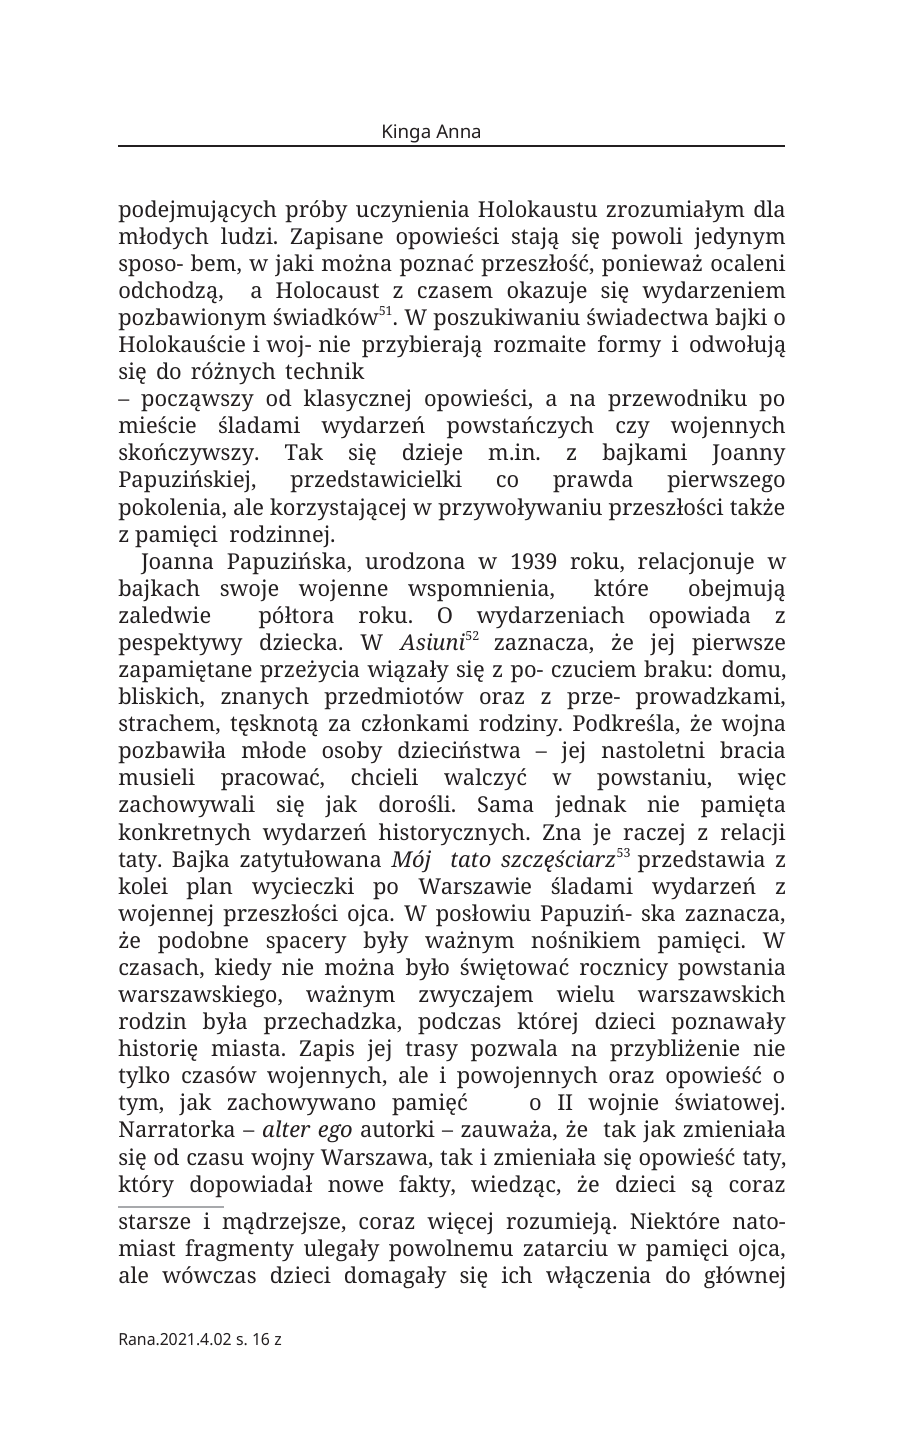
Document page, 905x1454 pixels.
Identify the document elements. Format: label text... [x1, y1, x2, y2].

text Joanna Papuzińska, urodzona w 1939 roku, relacjonuje w bajkach swoje wojenne wspomnienia, które obejmują zaledwie półtora roku. O wydarzeniach opowiada z pespektywy dziecka. W Asiuni52 zaznacza, że jej pierwsze zapamiętane przeżycia wiązały się z po- czuciem braku: domu, bliskich, znanych przedmiotów oraz z prze- prowadzkami, strachem, tęsknotą za członkami rodziny. Podkreśla, że wojna pozbawiła młode osoby dzieciństwa – jej nastoletni bracia musieli pracować, chcieli walczyć w powstaniu, więc zachowywali się jak dorośli. Sama jednak nie pamięta konkretnych wydarzeń historycznych. Zna je raczej z relacji taty. Bajka zatytułowana Mój tato szczęściarz53 przedstawia z kolei plan wycieczki po Warszawie śladami wydarzeń z wojennej przeszłości ojca. W posłowiu Papuziń- ska zaznacza, że podobne spacery były ważnym nośnikiem pamięci. W czasach, kiedy nie można było świętować rocznicy powstania warszawskiego, ważnym zwyczajem wielu warszawskich rodzin była przechadzka, podczas której dzieci poznawały historię miasta. Zapis jej trasy pozwala na przybliżenie nie tylko czasów wojennych, ale i powojennych oraz opowieść o tym, jak zachowywano pamięć o II wojnie światowej. Narratorka – alter ego autorki – zauważa, że tak jak zmieniała się od czasu wojny Warszawa, tak i zmieniała się opowieść taty, który dopowiadał nowe fakty, wiedząc, że dzieci są coraz starsze i mądrzejsze, coraz więcej rozumieją. Niektóre nato- miast fragmenty ulegały powolnemu zatarciu w pamięci ojca, ale wówczas dzieci domagały się ich włączenia do głównej [118, 547, 786, 1289]
text podejmujących próby uczynienia Holokaustu zrozumiałym dla młodych ludzi. Zapisane opowieści stają się powoli jedynym sposo- bem, w jaki można poznać przeszłość, ponieważ ocaleni odchodzą, a Holocaust z czasem okazuje się wydarzeniem pozbawionym świadków51. W poszukiwaniu świadectwa bajki o Holokauście i woj- nie przybierają rozmaite formy i odwołują się do różnych technik [118, 195, 786, 385]
text – począwszy od klasycznej opowieści, a na przewodniku po mieście śladami wydarzeń powstańczych czy wojennych skończywszy. Tak się dzieje m.in. z bajkami Joanny Papuzińskiej, przedstawicielki co prawda pierwszego pokolenia, ale korzystającej w przywoływaniu przeszłości także z pamięci rodzinnej. [118, 385, 786, 547]
